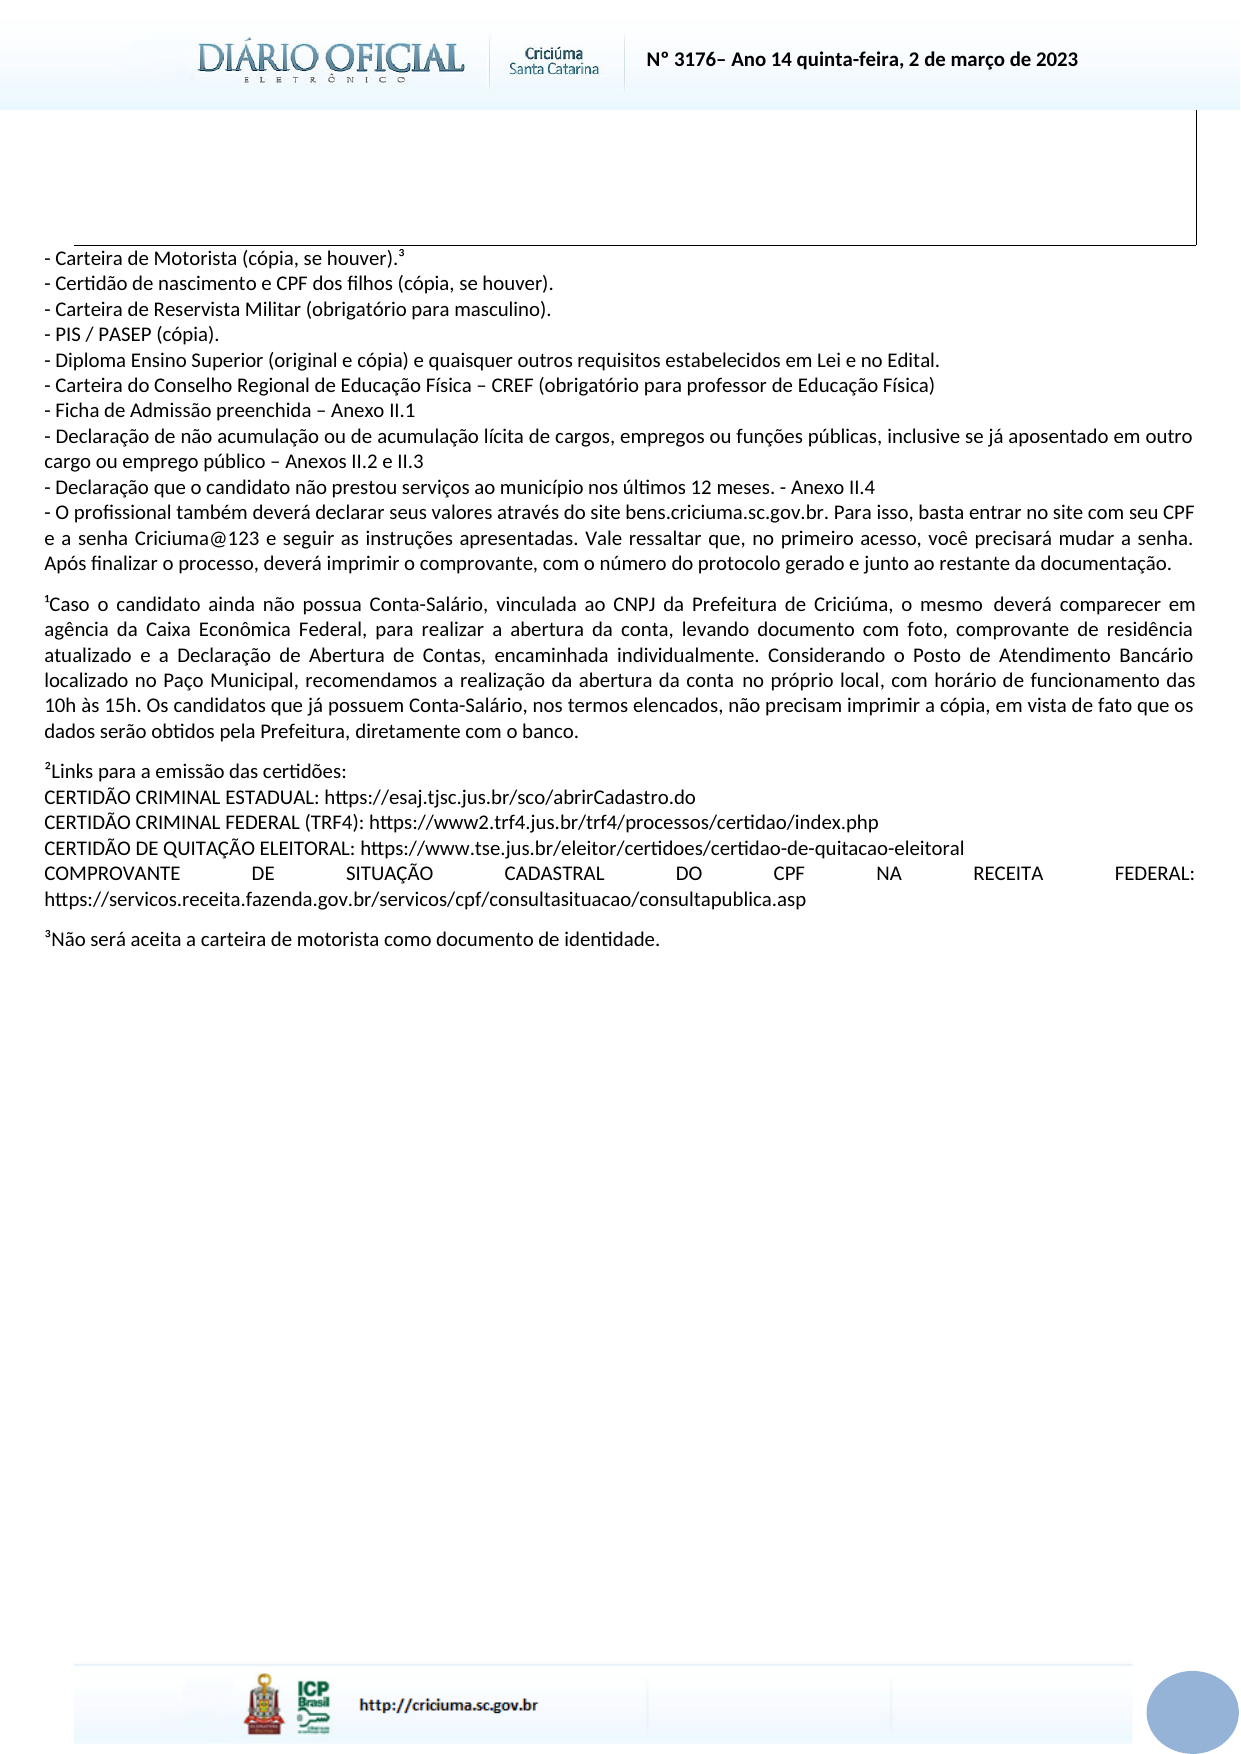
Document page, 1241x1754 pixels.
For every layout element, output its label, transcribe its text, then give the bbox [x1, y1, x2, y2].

text - Carteira de Reservista Militar (obrigatório para masculino). [44, 296, 1196, 321]
text COMPROVANTE DE SITUAÇÃO CADASTRAL DO CPF NA RECEITA FEDERAL: https://servicos.receita.fazenda.gov.br/servicos/cpf/consultasituacao/consultapublica.asp [44, 860, 1196, 911]
text CERTIDÃO DE QUITAÇÃO ELEITORAL: https://www.tse.jus.br/eleitor/certidoes/certidao-de-quitacao-eleitoral [44, 835, 1196, 860]
text - Ficha de Admissão preenchida – Anexo II.1 [44, 398, 1196, 423]
text CERTIDÃO CRIMINAL ESTADUAL: https://esaj.tjsc.jus.br/sco/abrirCadastro.do [44, 784, 1196, 809]
text ²Links para a emissão das certidões: [44, 759, 1196, 784]
text - Certidão de nascimento e CPF dos filhos (cópia, se houver). [44, 271, 1196, 296]
text - Declaração que o candidato não prestou serviços ao município nos últimos 12 meses. - Anexo II.4 [44, 474, 1196, 499]
text ³Não será aceita a carteira de motorista como documento de identidade. [44, 927, 1196, 952]
text - PIS / PASEP (cópia). [44, 321, 1196, 347]
text - Declaração de não acumulação ou de acumulação lícita de cargos, empregos ou funções públicas, inclusive se já aposentado em outro cargo ou emprego público – Anexos II.2 e II.3 [44, 423, 1196, 474]
text CERTIDÃO CRIMINAL FEDERAL (TRF4): https://www2.trf4.jus.br/trf4/processos/certidao/index.php [44, 809, 1196, 835]
text - Carteira do Conselho Regional de Educação Física – CREF (obrigatório para professor de Educação Física) [44, 372, 1196, 398]
text - Diploma Ensino Superior (original e cópia) e quaisquer outros requisitos estabelecidos em Lei e no Edital. [44, 347, 1196, 372]
text - O profissional também deverá declarar seus valores através do site bens.criciuma.sc.gov.br. Para isso, basta entrar no site com seu CPF e a senha Criciuma@123 e seguir as instruções apresentadas. Vale ressaltar que, no primeiro acesso, você precisará mudar a senha. Após finalizar o processo, deverá imprimir o comprovante, com o número do protocolo gerado e junto ao restante da documentação. [44, 499, 1196, 576]
text ¹Caso o candidato ainda não possua Conta-Salário, vinculada ao CNPJ da Prefeitura de Criciúma, o mesmo deverá comparecer em agência da Caixa Econômica Federal, para realizar a abertura da conta, levando documento com foto, comprovante de residência atualizado e a Declaração de Abertura de Contas, encaminhada individualmente. Considerando o Posto de Atendimento Bancário localizado no Paço Municipal, recomendamos a realização da abertura da conta no próprio local, com horário de funcionamento das 10h às 15h. Os candidatos que já possuem Conta-Salário, nos termos elencados, não precisam imprimir a cópia, em vista de fato que os dados serão obtidos pela Prefeitura, diretamente com o banco. [44, 591, 1196, 743]
text - Carteira de Motorista (cópia, se houver).³ [44, 245, 1196, 271]
